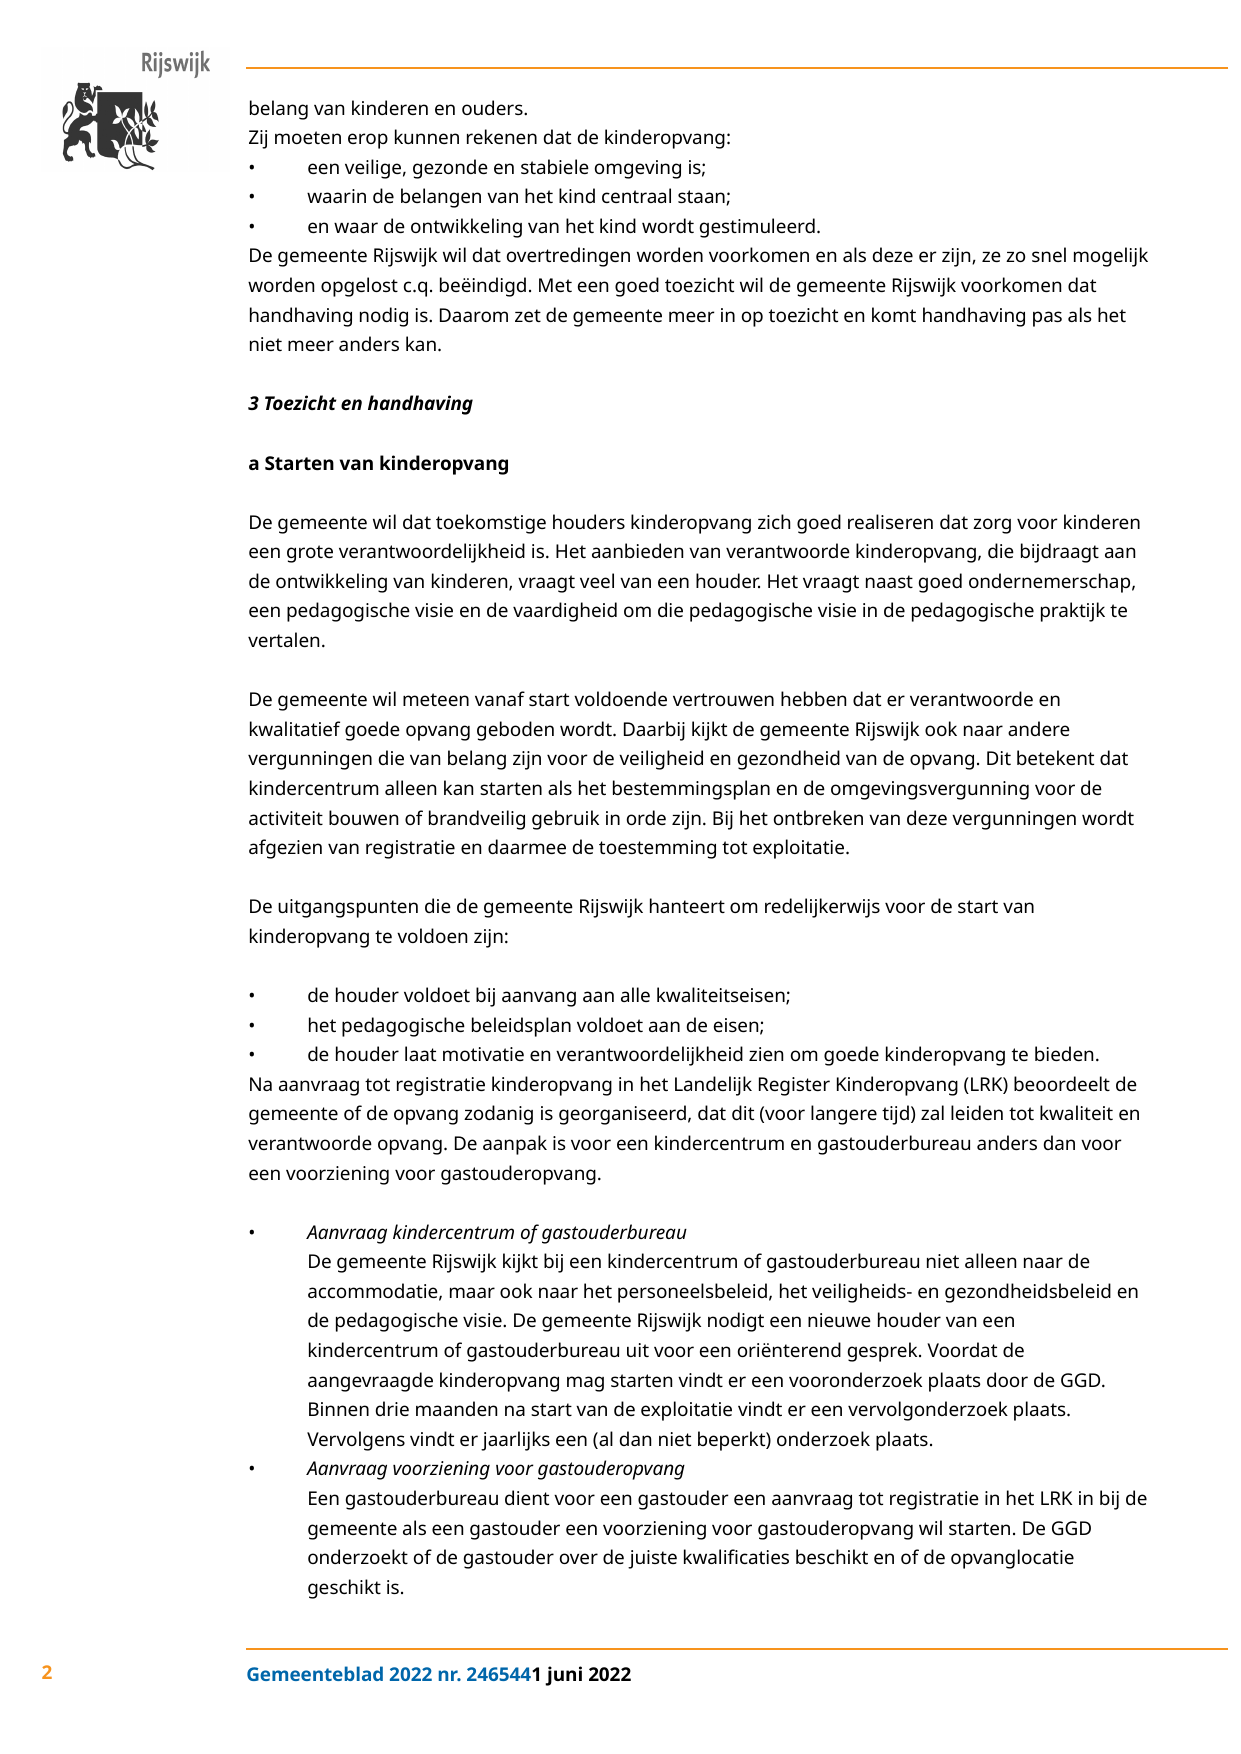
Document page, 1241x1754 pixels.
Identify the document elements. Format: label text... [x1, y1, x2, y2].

text De gemeente wil dat toekomstige houders kinderopvang zich goed realiseren dat zorg voor kinderen een grote verantwoordelijkheid is. Het aanbieden van verantwoorde kinderopvang, die bijdraagt aan de ontwikkeling van kinderen, vraagt veel van een houder. Het vraagt naast goed ondernemerschap, een pedagogische visie en de vaardigheid om die pedagogische visie in de pedagogische praktijk te vertalen. [248, 509, 1152, 653]
list het pedagogische beleidsplan voldoet aan de eisen; [248, 1012, 1152, 1038]
list Aanvraag voorziening voor gastouderopvang [248, 1456, 1152, 1481]
list een veilige, gezonde en stabiele omgeving is; [248, 154, 1152, 180]
text Na aanvraag tot registratie kinderopvang in het Landelijk Register Kinderopvang (LRK) beoordeelt de gemeente of de opvang zodanig is georganiseerd, dat dit (voor langere tijd) zal leiden tot kwaliteit en verantwoorde opvang. De aanpak is voor een kindercentrum en gastouderbureau anders dan voor een voorziening voor gastouderopvang. [248, 1071, 1152, 1186]
list en waar de ontwikkeling van het kind wordt gestimuleerd. [248, 213, 1152, 239]
list waarin de belangen van het kind centraal staan; [248, 183, 1152, 209]
text a Starten van kinderopvang [248, 450, 1152, 476]
text 3 Toezicht en handhaving [248, 391, 1152, 416]
picture [41, 47, 231, 172]
text belang van kinderen en ouders. [248, 95, 1152, 121]
list De gemeente Rijswijk kijkt bij een kindercentrum of gastouderbureau niet alleen naar de accommodatie, maar ook naar het personeelsbeleid, het veiligheids- en gezondheidsbeleid en de pedagogische visie. De gemeente Rijswijk nodigt een nieuwe houder van een kindercentrum of gastouderbureau uit voor een oriënterend gesprek. Voordat de aangevraagde kinderopvang mag starten vindt er een vooronderzoek plaats door de GGD. Binnen drie maanden na start van de exploitatie vindt er een vervolgonderzoek plaats. Vervolgens vindt er jaarlijks een (al dan niet beperkt) onderzoek plaats. [248, 1248, 1152, 1452]
text De gemeente wil meteen vanaf start voldoende vertrouwen hebben dat er verantwoorde en kwalitatief goede opvang geboden wordt. Daarbij kijkt de gemeente Rijswijk ook naar andere vergunningen die van belang zijn voor de veiligheid en gezondheid van de opvang. Dit betekent dat kindercentrum alleen kan starten als het bestemmingsplan en de omgevingsvergunning voor de activiteit bouwen of brandveilig gebruik in orde zijn. Bij het ontbreken van deze vergunningen wordt afgezien van registratie en daarmee de toestemming tot exploitatie. [248, 686, 1152, 860]
text De gemeente Rijswijk wil dat overtredingen worden voorkomen en als deze er zijn, ze zo snel mogelijk worden opgelost c.q. beëindigd. Met een goed toezicht wil de gemeente Rijswijk voorkomen dat handhaving nodig is. Daarom zet de gemeente meer in op toezicht en komt handhaving pas als het niet meer anders kan. [248, 243, 1152, 357]
list de houder laat motivatie en verantwoordelijkheid zien om goede kinderopvang te bieden. [248, 1041, 1152, 1067]
text Zij moeten erop kunnen rekenen dat de kinderopvang: [248, 124, 1152, 150]
list Aanvraag kindercentrum of gastouderbureau [248, 1219, 1152, 1245]
list Een gastouderbureau dient voor een gastouder een aanvraag tot registratie in het LRK in bij de gemeente als een gastouder een voorziening voor gastouderopvang wil starten. De GGD onderzoekt of de gastouder over de juiste kwalificaties beschikt en of de opvanglocatie geschikt is. [248, 1485, 1152, 1600]
text De uitgangspunten die de gemeente Rijswijk hanteert om redelijkerwijs voor de start van kinderopvang te voldoen zijn: [248, 893, 1152, 949]
list de houder voldoet bij aanvang aan alle kwaliteitseisen; [248, 982, 1152, 1008]
